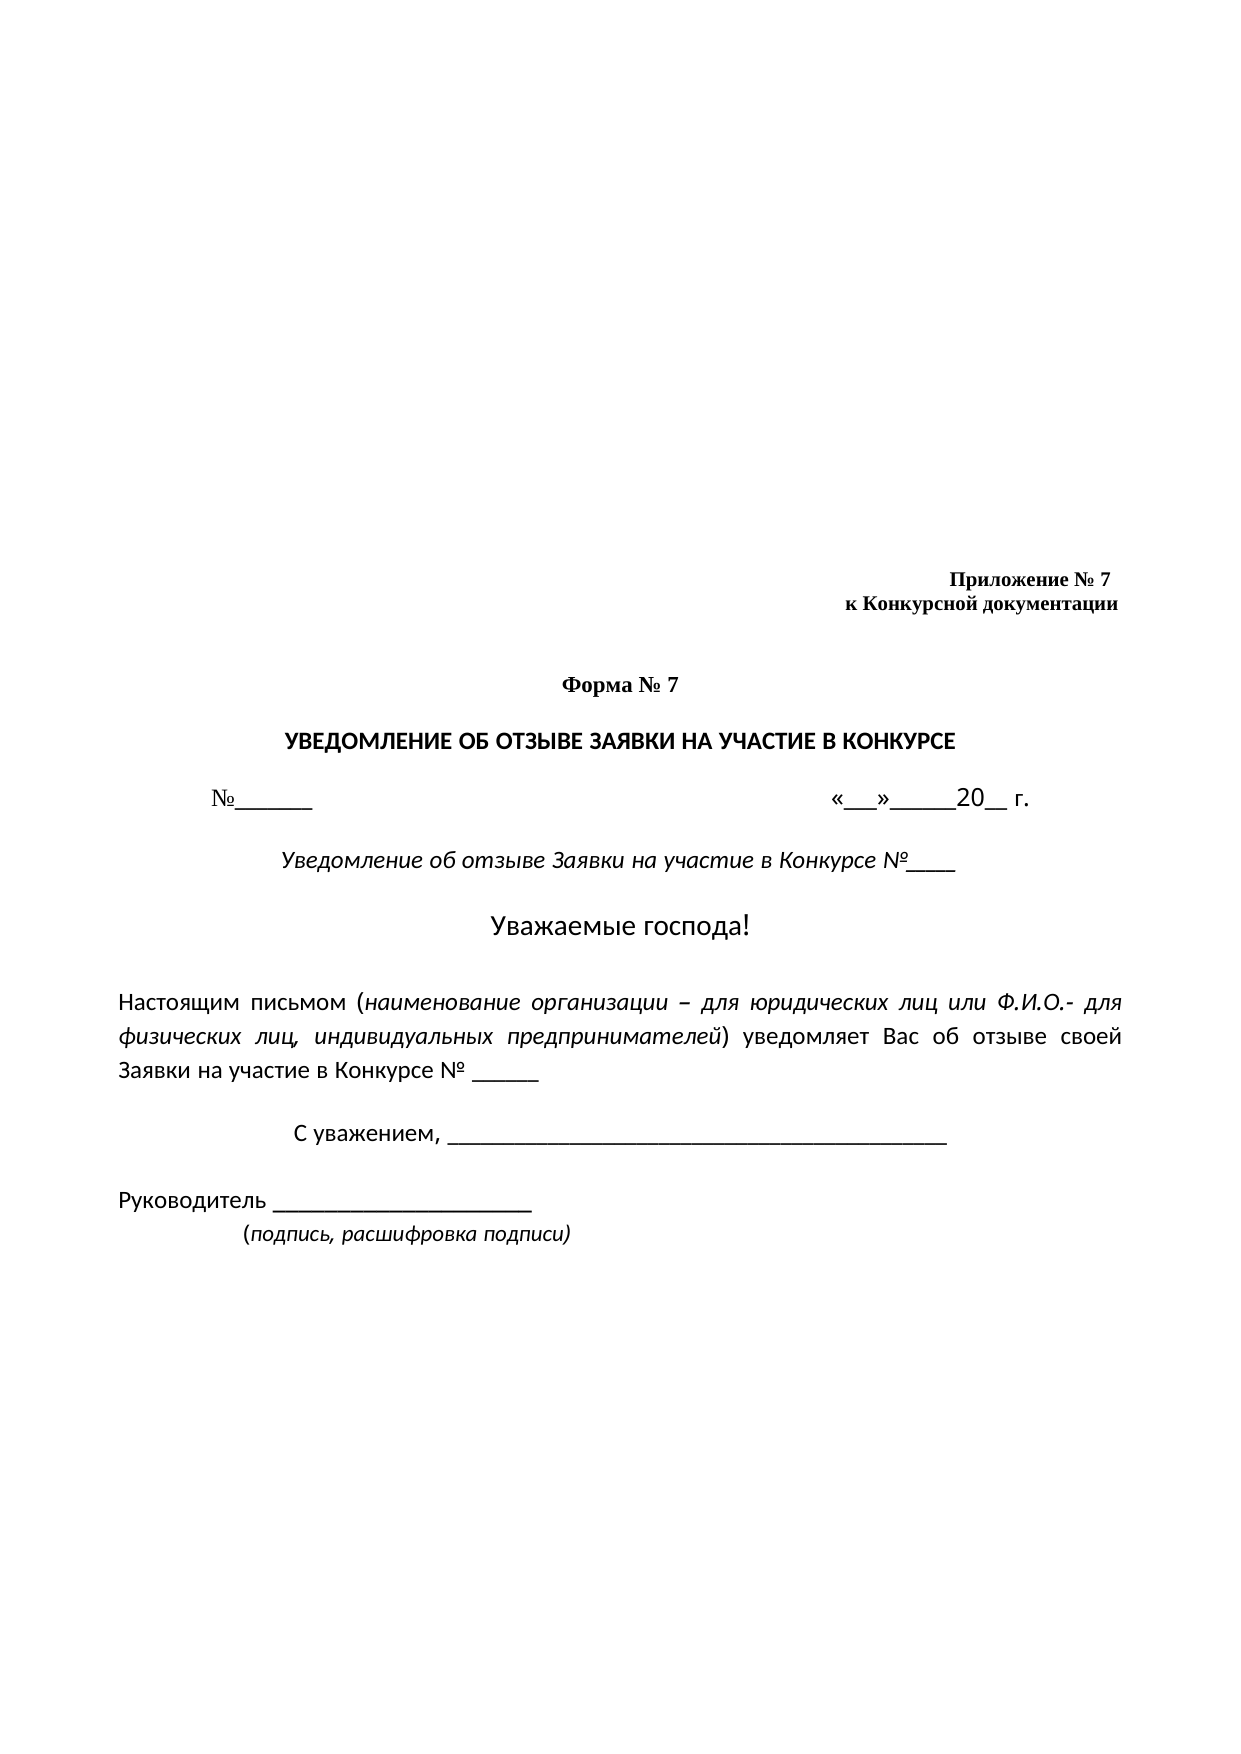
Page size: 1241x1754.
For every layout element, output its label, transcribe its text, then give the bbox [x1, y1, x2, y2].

text УВЕДОМЛЕНИЕ ОБ ОТЗЫВЕ ЗАЯВКИ НА УЧАСТИЕ В КОНКУРСЕ [118, 725, 1122, 756]
text С уважением, _____________________________________________ [118, 1086, 1122, 1149]
text к Конкурсной документации [783, 591, 1122, 614]
text №_______ «___»______20__ г. [118, 756, 1122, 814]
text Руководитель ____________________ (подпись, расшифровка подписи) [118, 1149, 1122, 1248]
text Форма № 7 [118, 671, 1122, 697]
text Уведомление об отзыве Заявки на участие в Конкурсе №_____ [118, 814, 1122, 876]
text Настоящим письмом (наименование организации – для юридических лиц или Ф.И.О.- для физических лиц, индивидуальных предпринимателей) уведомляет Вас об отзыве своей Заявки на участие в Конкурсе № ______ [118, 944, 1122, 1086]
text Уважаемые господа! [118, 876, 1122, 944]
text Приложение № 7 [783, 566, 1122, 591]
